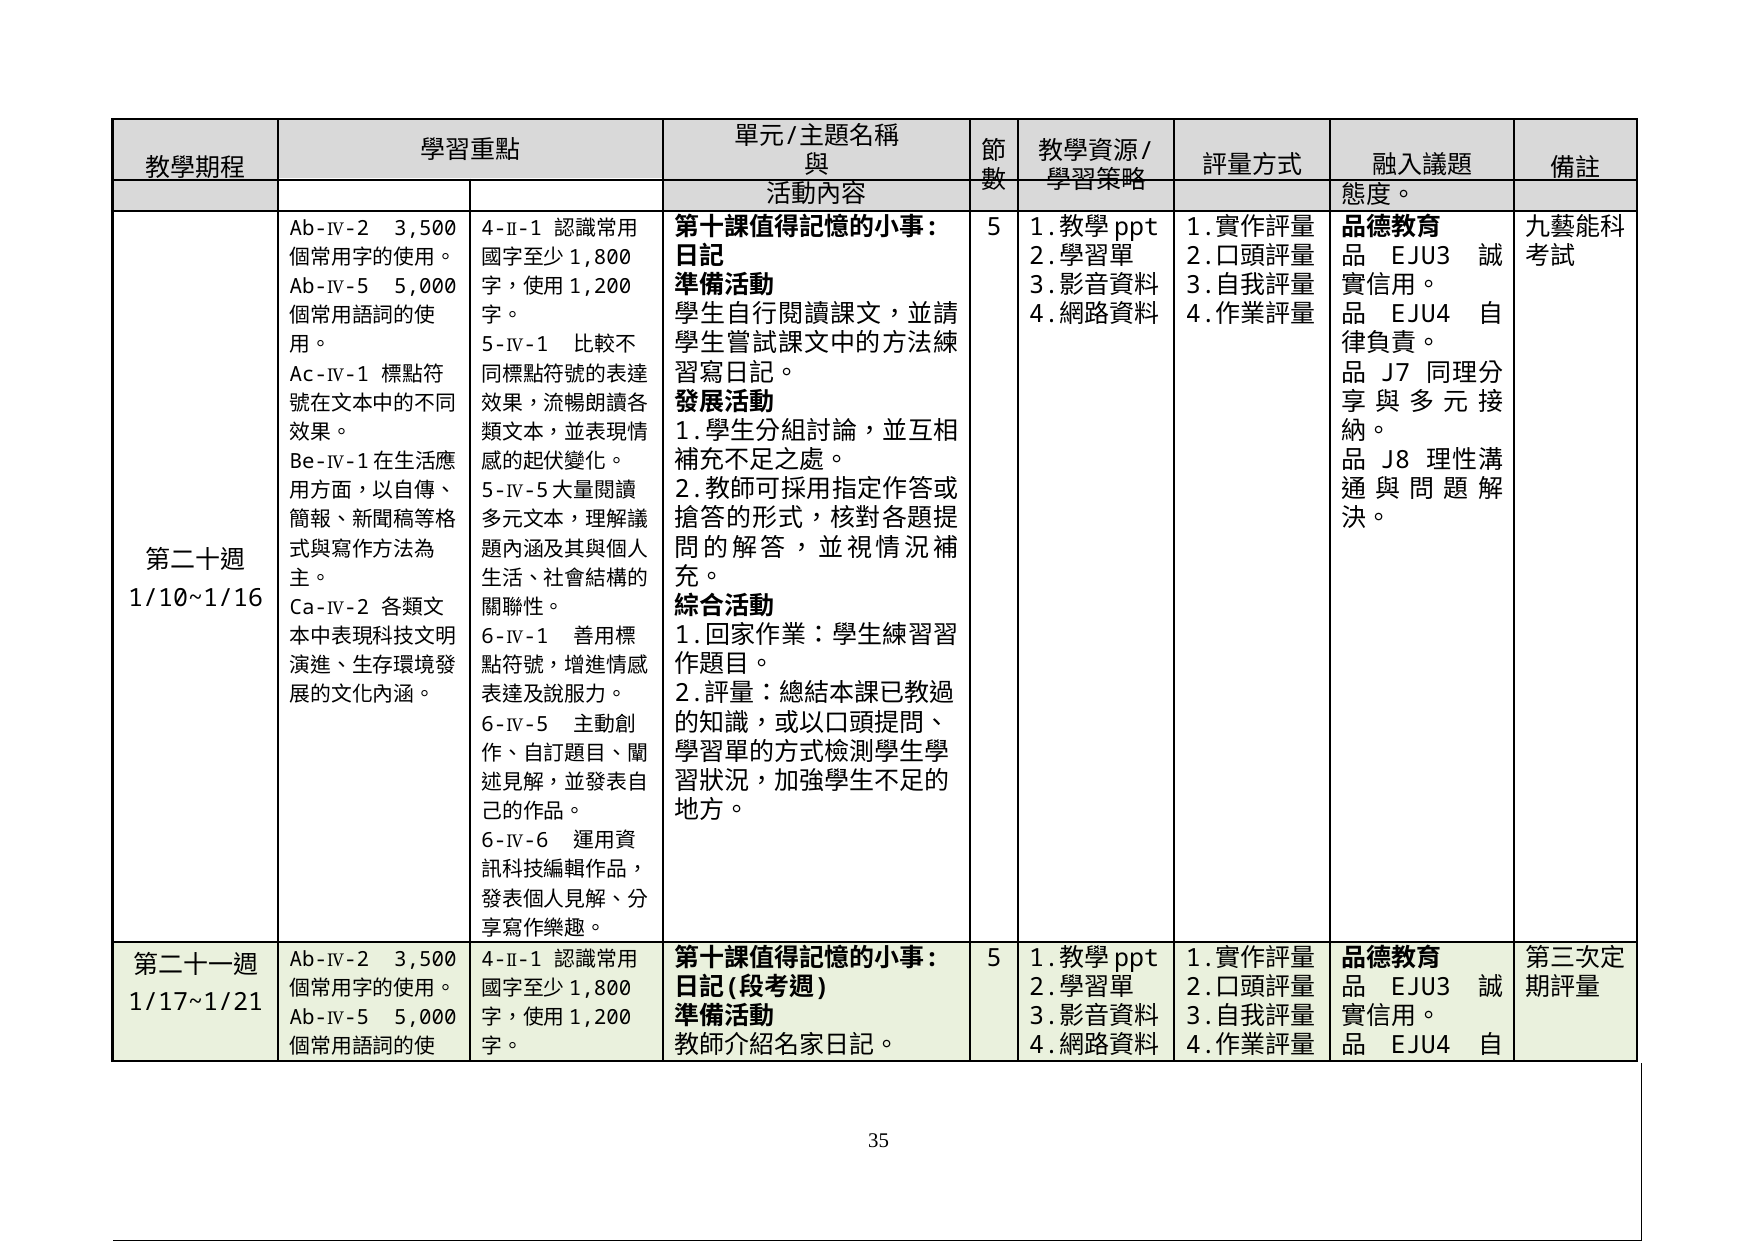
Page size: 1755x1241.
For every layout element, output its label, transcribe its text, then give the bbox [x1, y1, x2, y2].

table_cell 品德教育 品 EJU3 誠實信用。 品 EJU4 自律負責。 品 J7 同理分享與多元接納。 品 J8 理性溝通與問題解決。 [1331, 212, 1513, 941]
table_cell 1.教學ppt 2.學習單 3.影音資料 4.網路資料 [1019, 181, 1173, 210]
table_header 教學期程 [114, 120, 277, 179]
table_header 單元/主題名稱 與 活動內容 [664, 120, 969, 179]
table_cell 5 [971, 212, 1017, 941]
table_cell 第九課飛翔的舞者 準備活動 教師帶領學生實地觀察臺灣欒樹，或準備臺灣欒樹的種子，讓學生觀察，並分組討論其外型特色。 發展活動 1.學生觀察並討論臺灣欒樹的特色後，請同學猜測課名為何取作「飛翔的舞者」？ 2.教師介紹題解及作者張文亮。 3.教師帶領學生閱讀課文，補充說明注釋、生難字詞等。 4.學生再次閱讀課文，切分文章的意義段，並做出各意義段的摘要。 5.以課文賞析復習課文。 6.帶領學生進行應用與討論。 7.教師說明特有種的定義，並介紹臺灣特有種動植物（可參考公視《臺灣特有種》節目）。 8.帶領學生讀延伸閱讀文章〈魔鬼沾的發明〉，深化本課「從植物的特性中，學習適應環境的方法」的學習內容。或請學生自行閱讀，教師以簡單提問檢測學生的閱讀情形。 綜合活動 1.回家作業：學生練習習作題目。 2.評量：總結本課已教過的知識，或以口頭提問、學習單的方式檢測學生學習狀況，加強學生不足的地方。 [664, 181, 969, 210]
table_cell 九藝能科考試 [1515, 212, 1636, 941]
table_header 教學資源/學習策略 [1019, 120, 1173, 179]
table_cell 第十九週 1/3~1/9 [114, 181, 277, 210]
table_cell 七八九藝能科考試 [1515, 181, 1636, 210]
table_header 備註 [1515, 120, 1636, 179]
table_cell 第十課值得記憶的小事:日記(段考週) 準備活動 教師介紹名家日記。 發展活動 1.學生完成日記書寫。 綜合活動 評量：總結段考範圍已教過的知識，或以口頭提問、學習單的方式檢測學生學習狀況，加強學生不足的地方。 [664, 943, 969, 1060]
table_cell [1638, 210, 1736, 941]
table_cell 品德教育 品 EJU3 誠實信用。 品 EJU4 自律負責。 品 J7 同理分享與多元接納。 品 J8 理性溝通與問題解決。 [1331, 943, 1513, 1060]
table_cell 第十課值得記憶的小事:日記 準備活動 學生自行閱讀課文，並請學生嘗試課文中的方法練習寫日記。 發展活動 1.學生分組討論，並互相補充不足之處。 2.教師可採用指定作答或搶答的形式，核對各題提問的解答，並視情況補充。 綜合活動 1.回家作業：學生練習習作題目。 2.評量：總結本課已教過的知識，或以口頭提問、學習單的方式檢測學生學習狀況，加強學生不足的地方。 [664, 212, 969, 941]
table_cell 第三次定期評量 [1515, 943, 1636, 1060]
table_cell [279, 181, 469, 210]
table_cell Ab-Ⅳ-2 3,500個常用字的使用。 Ab-Ⅳ-5 5,000個常用語詞的使 [279, 943, 469, 1060]
table_cell Ab-Ⅳ-2 3,500個常用字的使用。 Ab-Ⅳ-5 5,000個常用語詞的使用。 Ac-Ⅳ-1 標點符號在文本中的不同效果。 Be-Ⅳ-1在生活應用方面，以自傳、簡報、新聞稿等格式與寫作方法為主。 Ca-Ⅳ-2 各類文本中表現科技文明演進、生存環境發展的文化內涵。 [279, 212, 469, 941]
table_cell 1.實作評量 2.口頭評量 3.自我評量 4.作業評量 [1175, 181, 1329, 210]
table_cell 1.教學ppt 2.學習單 3.影音資料 4.網路資料 [1019, 212, 1173, 941]
table_cell [1638, 941, 1736, 1060]
table_header 節數 [971, 120, 1017, 179]
table_cell 第二十週 1/10~1/16 [114, 212, 277, 941]
table_cell [1638, 179, 1736, 210]
table_cell 5 [991, 181, 999, 188]
table_header 學習重點 [279, 120, 662, 178]
table_cell 1.實作評量 2.口頭評量 3.自我評量 4.作業評量 [1175, 943, 1329, 1060]
table_cell 5 [971, 181, 1017, 210]
table_cell 4-Ⅱ-1 認識常用國字至少1,800字，使用1,200字。 [471, 943, 662, 1060]
table_cell 5 [971, 943, 1017, 1060]
table_header 融入議題 [1331, 120, 1513, 179]
table_header 評量方式 [1175, 120, 1329, 179]
table_cell 1.教學ppt 2.學習單 3.影音資料 4.網路資料 [1019, 943, 1173, 1060]
table_cell [471, 181, 662, 210]
table_cell 4-Ⅱ-1 認識常用國字至少1,800字，使用1,200字。 5-Ⅳ-1 比較不同標點符號的表達效果，流暢朗讀各類文本，並表現情感的起伏變化。 5-Ⅳ-5大量閱讀多元文本，理解議題內涵及其與個人生活、社會結構的關聯性。 6-Ⅳ-1 善用標點符號，增進情感表達及說服力。 6-Ⅳ-5 主動創作、自訂題目、闡述見解，並發表自己的作品。 6-Ⅳ-6 運用資訊科技編輯作品，發表個人見解、分享寫作樂趣。 [471, 212, 662, 941]
table_header [1638, 118, 1736, 178]
table_cell 1.實作評量 2.口頭評量 3.自我評量 4.作業評量 [1175, 212, 1329, 941]
table_cell 第二十一週 1/17~1/21 [114, 943, 277, 1060]
